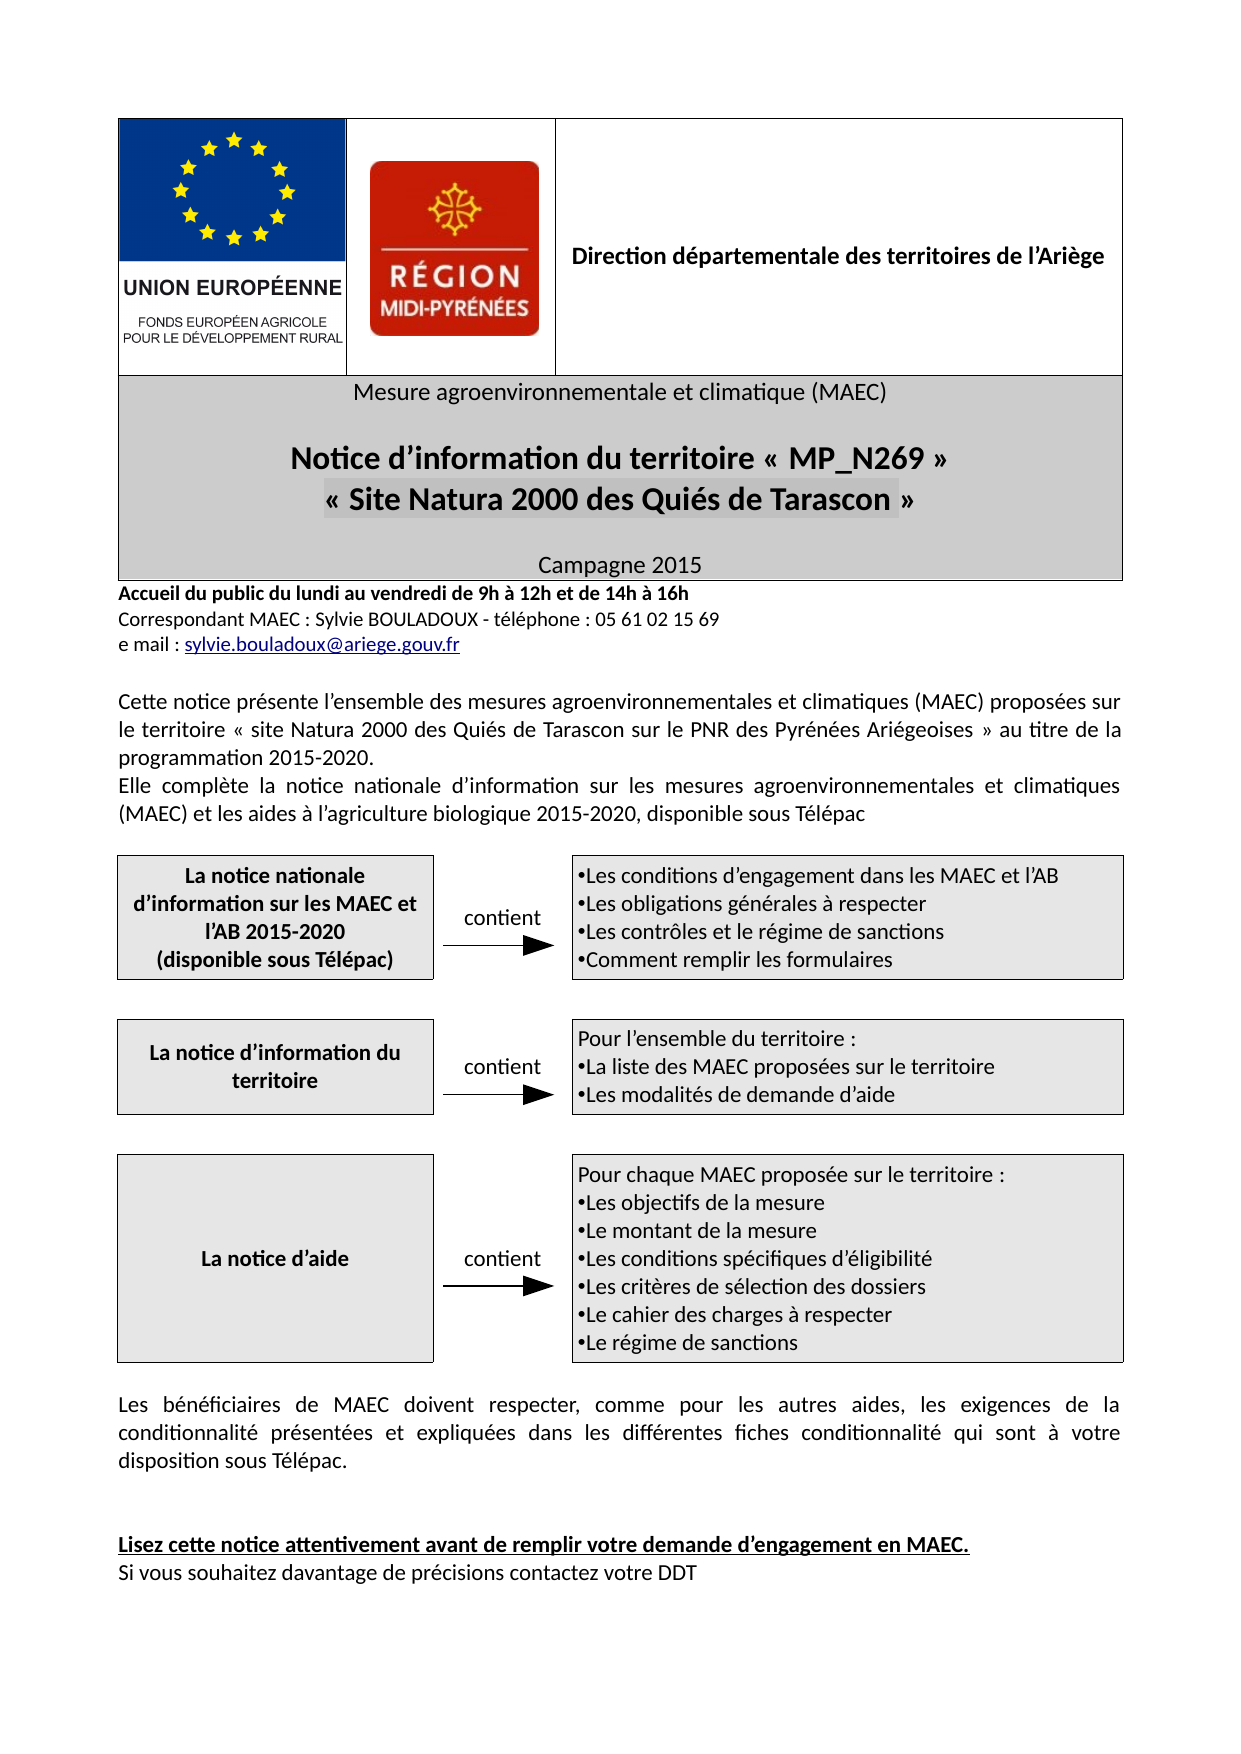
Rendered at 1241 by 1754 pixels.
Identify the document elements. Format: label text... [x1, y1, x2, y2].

table_header Les conditions d’engagement dans les MAEC et l’AB Les obligations générales à respecter Les contrôles et le régime de sanctions Comment remplir les formulaires [573, 856, 1123, 979]
text Cette notice présente l’ensemble des mesures agroenvironnementales et climatiques (MAEC) proposées sur le territoire « site Natura 2000 des Quiés de Tarascon sur le PNR des Pyrénées Ariégeoises » au titre de la programmation 2015-2020. [118, 687, 1122, 771]
table_cell Pour chaque MAEC proposée sur le territoire : Les objectifs de la mesure Le montant de la mesure Les conditions spécifiques d’éligibilité Les critères de sélection des dossiers Le cahier des charges à respecter Le régime de sanctions [573, 1155, 1123, 1362]
table_cell La notice d’aide [118, 1155, 433, 1362]
text Les bénéficiaires de MAEC doivent respecter, comme pour les autres aides, les exigences de la conditionnalité présentées et expliquées dans les différentes fiches conditionnalité qui sont à votre disposition sous Télépac. [118, 1390, 1122, 1474]
table_cell contient [434, 1019, 572, 1114]
picture [119, 119, 346, 347]
text Lisez cette notice attentivement avant de remplir votre demande d’engagement en MAEC. [118, 1530, 1122, 1558]
text Accueil du public du lundi au vendredi de 9h à 12h et de 14h à 16h [118, 581, 1122, 606]
text Correspondant MAEC : Sylvie BOULADOUX - téléphone : 05 61 02 15 69 [118, 606, 1122, 631]
text Si vous souhaitez davantage de précisions contactez votre DDT [118, 1558, 1122, 1586]
table_cell [433, 1114, 572, 1154]
table_header Direction départementale des territoires de l’Ariège [556, 119, 1122, 375]
picture [370, 161, 539, 336]
table_header La notice nationale d’information sur les MAEC et l’AB 2015-2020 (disponible sous Télépac) [118, 856, 433, 979]
table_cell [117, 980, 433, 1019]
table_cell [117, 1115, 433, 1154]
text Elle complète la notice nationale d’information sur les mesures agroenvironnementales et climatiques (MAEC) et les aides à l’agriculture biologique 2015-2020, disponible sous Télépac [118, 771, 1122, 827]
table_cell [433, 979, 572, 1019]
table_header [119, 347, 346, 375]
table_cell [572, 1115, 1123, 1154]
table_header [347, 119, 555, 375]
table_cell La notice d’information du territoire [118, 1020, 433, 1114]
table_cell [572, 980, 1123, 1019]
table_cell Pour l’ensemble du territoire : La liste des MAEC proposées sur le territoire Les modalités de demande d’aide [573, 1020, 1123, 1114]
text e mail : sylvie.bouladoux@ariege.gouv.fr [118, 631, 1122, 657]
table_header contient [434, 855, 572, 979]
table_cell contient [434, 1154, 572, 1362]
